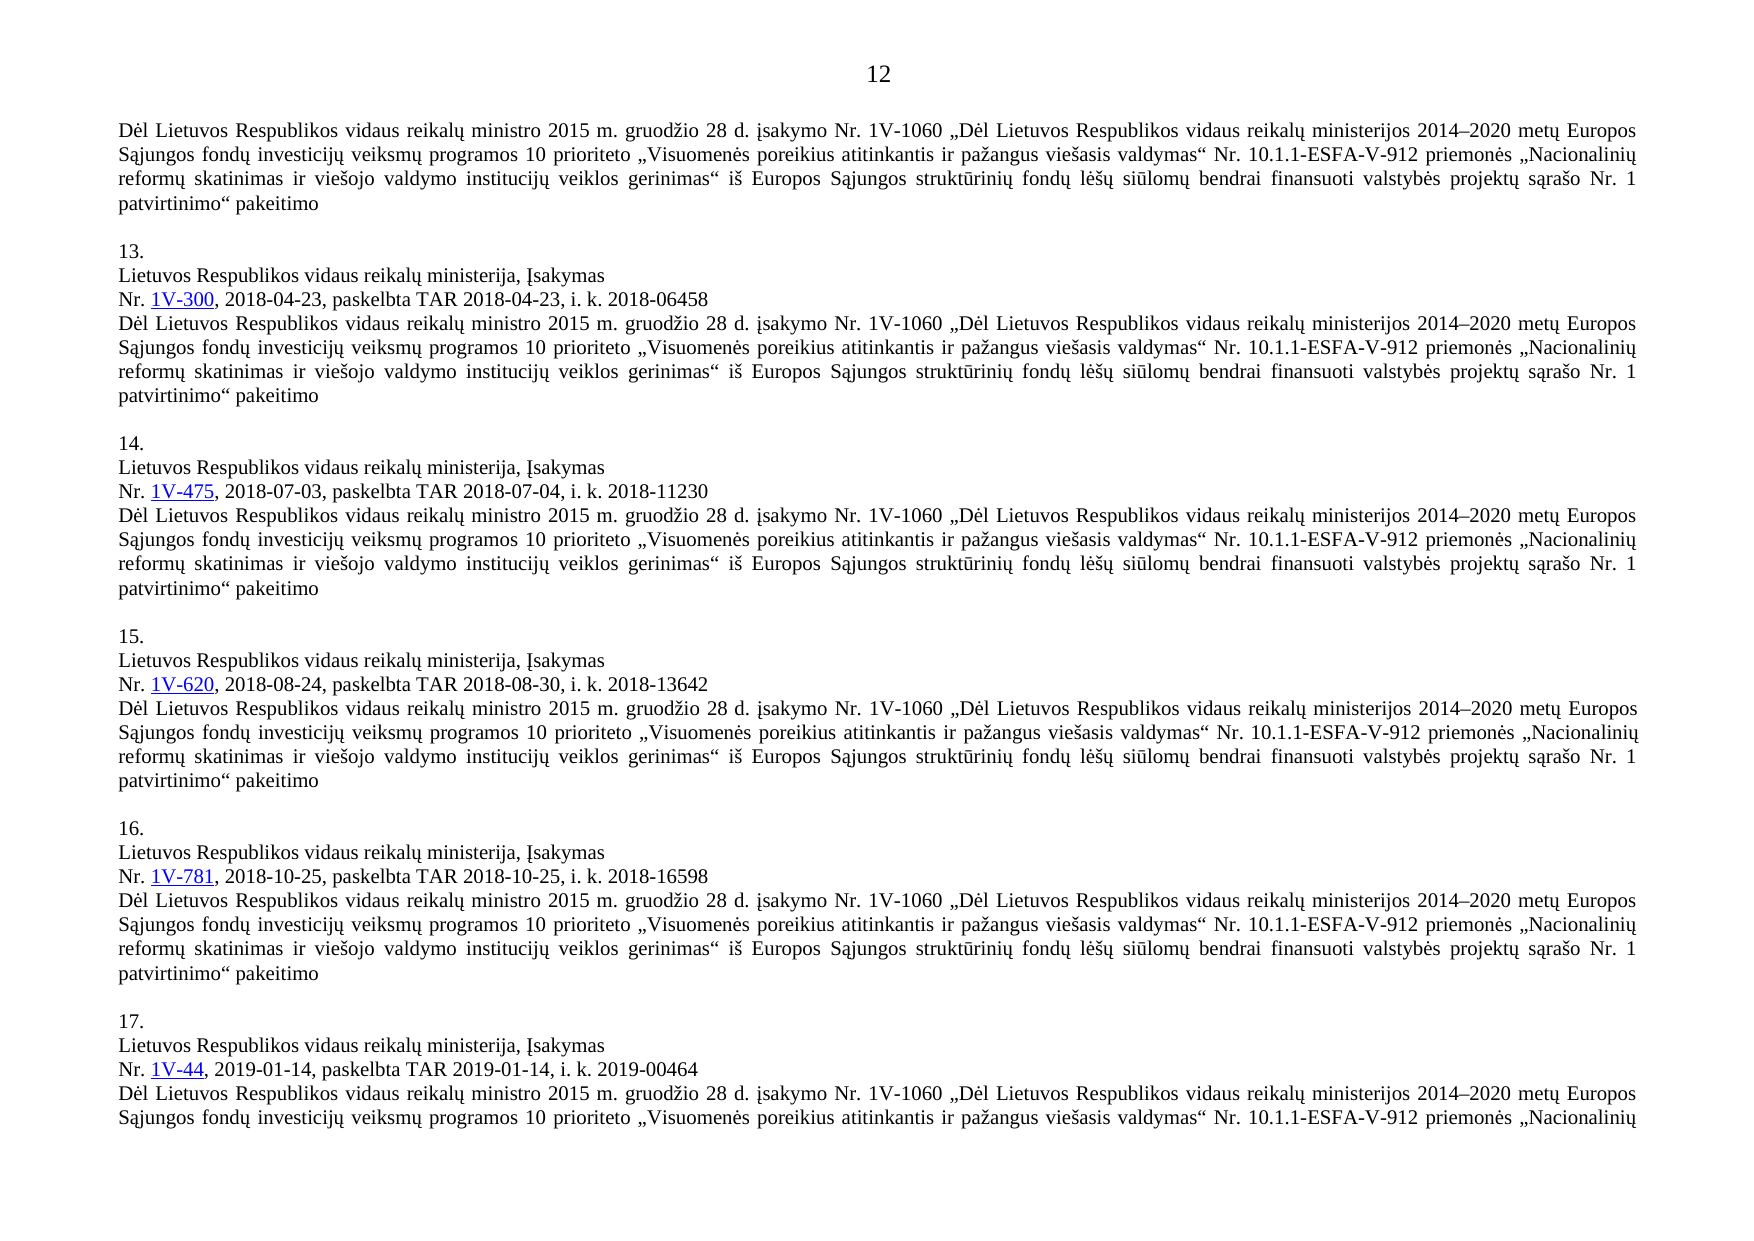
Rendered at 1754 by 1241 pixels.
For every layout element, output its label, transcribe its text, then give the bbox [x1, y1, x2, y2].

text Lietuvos Respublikos vidaus reikalų ministerija, Įsakymas [118, 648, 1639, 672]
text Lietuvos Respublikos vidaus reikalų ministerija, Įsakymas [118, 1033, 1639, 1057]
text Nr. 1V-620, 2018-08-24, paskelbta TAR 2018-08-30, i. k. 2018-13642 [118, 672, 1639, 696]
text Dėl Lietuvos Respublikos vidaus reikalų ministro 2015 m. gruodžio 28 d. įsakymo Nr. 1V-1060 „Dėl Lietuvos Respublikos vidaus reikalų ministerijos 2014–2020 metų Europos Sąjungos fondų investicijų veiksmų programos 10 prioriteto „Visuomenės poreikius atitinkantis ir pažangus viešasis valdymas“ Nr. 10.1.1-ESFA-V-912 priemonės „Nacionalinių reformų skatinimas ir viešojo valdymo institucijų veiklos gerinimas“ iš Europos Sąjungos struktūrinių fondų lėšų siūlomų bendrai finansuoti valstybės projektų sąrašo Nr. 1 patvirtinimo“ pakeitimo [118, 311, 1639, 407]
text Nr. 1V-781, 2018-10-25, paskelbta TAR 2018-10-25, i. k. 2018-16598 [118, 864, 1639, 888]
text Dėl Lietuvos Respublikos vidaus reikalų ministro 2015 m. gruodžio 28 d. įsakymo Nr. 1V-1060 „Dėl Lietuvos Respublikos vidaus reikalų ministerijos 2014–2020 metų Europos Sąjungos fondų investicijų veiksmų programos 10 prioriteto „Visuomenės poreikius atitinkantis ir pažangus viešasis valdymas“ Nr. 10.1.1-ESFA-V-912 priemonės „Nacionalinių reformų skatinimas ir viešojo valdymo institucijų veiklos gerinimas“ iš Europos Sąjungos struktūrinių fondų lėšų siūlomų bendrai finansuoti valstybės projektų sąrašo Nr. 1 patvirtinimo“ pakeitimo [118, 696, 1639, 792]
text Dėl Lietuvos Respublikos vidaus reikalų ministro 2015 m. gruodžio 28 d. įsakymo Nr. 1V-1060 „Dėl Lietuvos Respublikos vidaus reikalų ministerijos 2014–2020 metų Europos Sąjungos fondų investicijų veiksmų programos 10 prioriteto „Visuomenės poreikius atitinkantis ir pažangus viešasis valdymas“ Nr. 10.1.1-ESFA-V-912 priemonės „Nacionalinių [118, 1081, 1639, 1129]
text 13. [118, 238, 1639, 263]
text Lietuvos Respublikos vidaus reikalų ministerija, Įsakymas [118, 455, 1639, 479]
text 16. [118, 816, 1639, 840]
text 14. [118, 431, 1639, 455]
text Lietuvos Respublikos vidaus reikalų ministerija, Įsakymas [118, 263, 1639, 287]
text Nr. 1V-300, 2018-04-23, paskelbta TAR 2018-04-23, i. k. 2018-06458 [118, 287, 1639, 311]
text Dėl Lietuvos Respublikos vidaus reikalų ministro 2015 m. gruodžio 28 d. įsakymo Nr. 1V-1060 „Dėl Lietuvos Respublikos vidaus reikalų ministerijos 2014–2020 metų Europos Sąjungos fondų investicijų veiksmų programos 10 prioriteto „Visuomenės poreikius atitinkantis ir pažangus viešasis valdymas“ Nr. 10.1.1-ESFA-V-912 priemonės „Nacionalinių reformų skatinimas ir viešojo valdymo institucijų veiklos gerinimas“ iš Europos Sąjungos struktūrinių fondų lėšų siūlomų bendrai finansuoti valstybės projektų sąrašo Nr. 1 patvirtinimo“ pakeitimo [118, 888, 1639, 984]
text Nr. 1V-44, 2019-01-14, paskelbta TAR 2019-01-14, i. k. 2019-00464 [118, 1057, 1639, 1081]
text Nr. 1V-475, 2018-07-03, paskelbta TAR 2018-07-04, i. k. 2018-11230 [118, 479, 1639, 503]
text 15. [118, 623, 1639, 648]
text Dėl Lietuvos Respublikos vidaus reikalų ministro 2015 m. gruodžio 28 d. įsakymo Nr. 1V-1060 „Dėl Lietuvos Respublikos vidaus reikalų ministerijos 2014–2020 metų Europos Sąjungos fondų investicijų veiksmų programos 10 prioriteto „Visuomenės poreikius atitinkantis ir pažangus viešasis valdymas“ Nr. 10.1.1-ESFA-V-912 priemonės „Nacionalinių reformų skatinimas ir viešojo valdymo institucijų veiklos gerinimas“ iš Europos Sąjungos struktūrinių fondų lėšų siūlomų bendrai finansuoti valstybės projektų sąrašo Nr. 1 patvirtinimo“ pakeitimo [118, 118, 1639, 214]
text Dėl Lietuvos Respublikos vidaus reikalų ministro 2015 m. gruodžio 28 d. įsakymo Nr. 1V-1060 „Dėl Lietuvos Respublikos vidaus reikalų ministerijos 2014–2020 metų Europos Sąjungos fondų investicijų veiksmų programos 10 prioriteto „Visuomenės poreikius atitinkantis ir pažangus viešasis valdymas“ Nr. 10.1.1-ESFA-V-912 priemonės „Nacionalinių reformų skatinimas ir viešojo valdymo institucijų veiklos gerinimas“ iš Europos Sąjungos struktūrinių fondų lėšų siūlomų bendrai finansuoti valstybės projektų sąrašo Nr. 1 patvirtinimo“ pakeitimo [118, 503, 1639, 599]
text Lietuvos Respublikos vidaus reikalų ministerija, Įsakymas [118, 840, 1639, 864]
text 17. [118, 1008, 1639, 1033]
